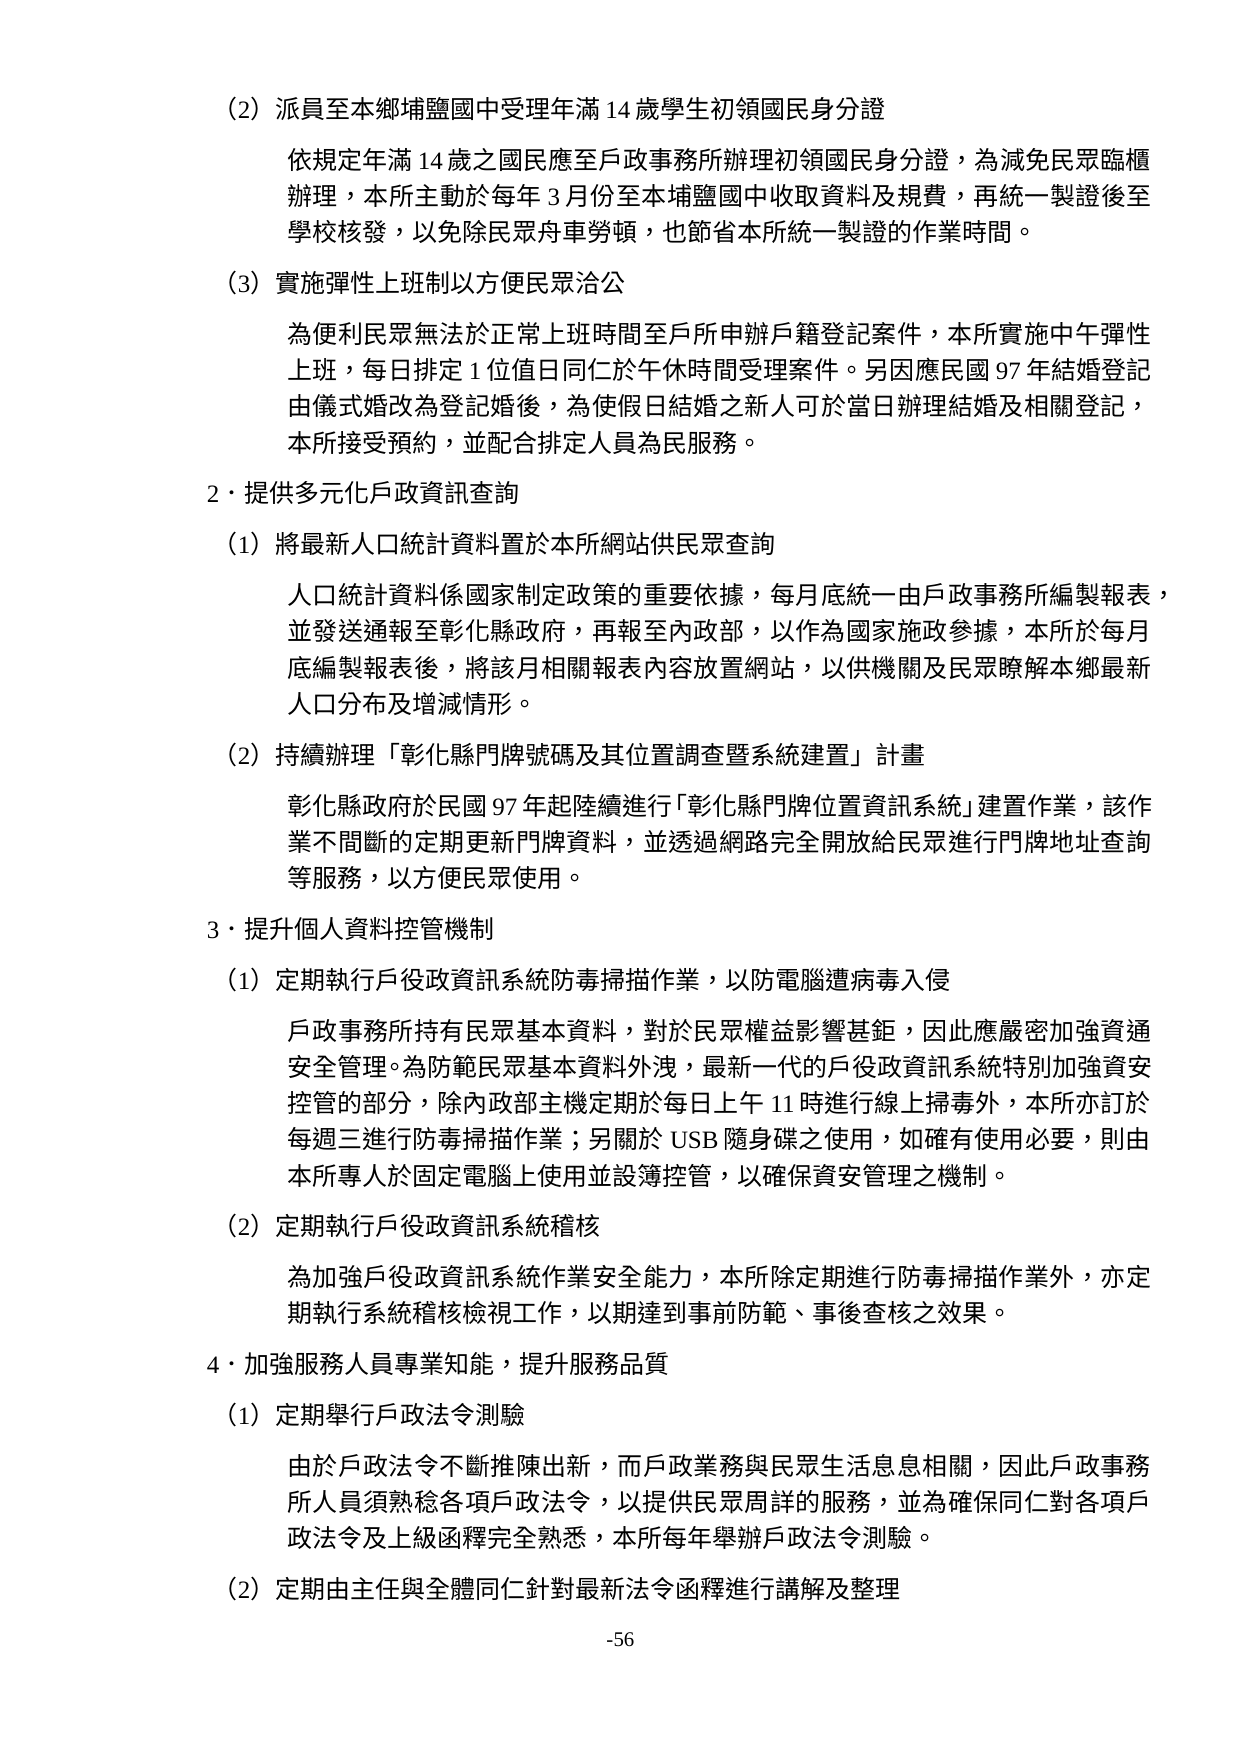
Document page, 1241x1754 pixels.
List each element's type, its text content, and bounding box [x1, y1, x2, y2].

list 實施彈性上班制以方便民眾洽公 [213, 263, 1152, 300]
list 派員至本鄉埔鹽國中受理年滿14歲學生初領國民身分證 [213, 89, 1152, 126]
list 定期執行戶役政資訊系統稽核 [213, 1207, 1152, 1243]
list 加強服務人員專業知能，提升服務品質 [207, 1345, 1152, 1381]
list 定期執行戶役政資訊系統防毒掃描作業，以防電腦遭病毒入侵 [213, 960, 1152, 996]
list 提供多元化戶政資訊查詢 [207, 474, 1152, 510]
text 依規定年滿14歲之國民應至戶政事務所辦理初領國民身分證，為減免民眾臨櫃辦理，本所主動於每年3月份至本埔鹽國中收取資料及規費，再統一製證後至學校核發，以免除民眾舟車勞頓，也節省本所統一製證的作業時間。 [287, 140, 1152, 249]
text 為便利民眾無法於正常上班時間至戶所申辦戶籍登記案件，本所實施中午彈性上班，每日排定1位值日同仁於午休時間受理案件。另因應民國97年結婚登記由儀式婚改為登記婚後，為使假日結婚之新人可於當日辦理結婚及相關登記，本所接受預約，並配合排定人員為民服務。 [287, 314, 1152, 459]
text 為加強戶役政資訊系統作業安全能力，本所除定期進行防毒掃描作業外，亦定期執行系統稽核檢視工作，以期達到事前防範、事後查核之效果。 [287, 1258, 1152, 1330]
list 持續辦理「彰化縣門牌號碼及其位置調查暨系統建置」計畫 [213, 735, 1152, 771]
text 由於戶政法令不斷推陳出新，而戶政業務與民眾生活息息相關，因此戶政事務所人員須熟稔各項戶政法令，以提供民眾周詳的服務，並為確保同仁對各項戶政法令及上級函釋完全熟悉，本所每年舉辦戶政法令測驗。 [287, 1446, 1152, 1555]
list 將最新人口統計資料置於本所網站供民眾查詢 [213, 525, 1152, 561]
text 人口統計資料係國家制定政策的重要依據，每月底統一由戶政事務所編製報表，並發送通報至彰化縣政府，再報至內政部，以作為國家施政參據，本所於每月底編製報表後，將該月相關報表內容放置網站，以供機關及民眾瞭解本鄉最新人口分布及增減情形。 [287, 576, 1152, 721]
list 定期舉行戶政法令測驗 [213, 1396, 1152, 1432]
text 戶政事務所持有民眾基本資料，對於民眾權益影響甚鉅，因此應嚴密加強資通安全管理。為防範民眾基本資料外洩，最新一代的戶役政資訊系統特別加強資安控管的部分，除內政部主機定期於每日上午11時進行線上掃毒外，本所亦訂於每週三進行防毒掃描作業；另關於USB隨身碟之使用，如確有使用必要，則由本所專人於固定電腦上使用並設簿控管，以確保資安管理之機制。 [287, 1011, 1152, 1192]
list 定期由主任與全體同仁針對最新法令函釋進行講解及整理 [213, 1570, 1152, 1606]
text 彰化縣政府於民國97年起陸續進行「彰化縣門牌位置資訊系統」建置作業，該作業不間斷的定期更新門牌資料，並透過網路完全開放給民眾進行門牌地址查詢等服務，以方便民眾使用。 [287, 786, 1152, 895]
list 提升個人資料控管機制 [207, 909, 1152, 946]
